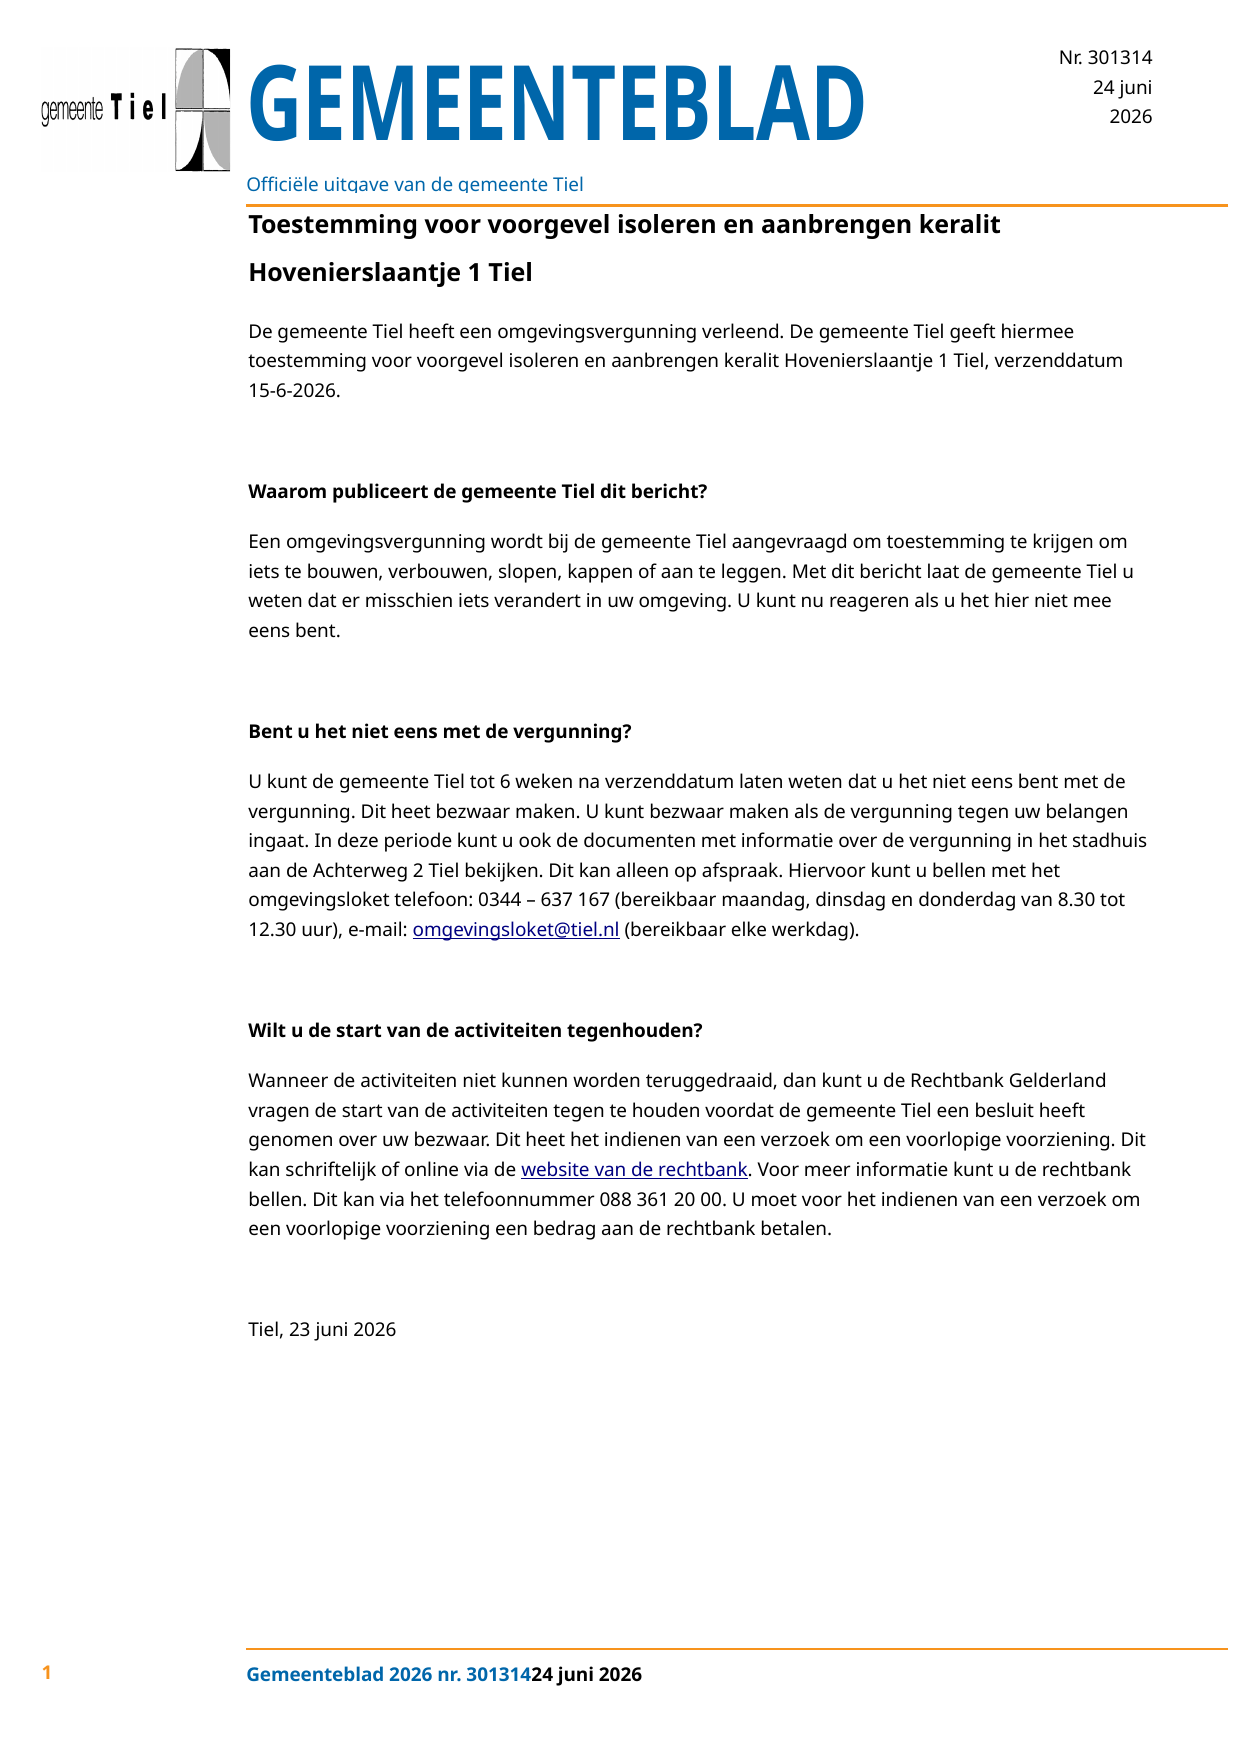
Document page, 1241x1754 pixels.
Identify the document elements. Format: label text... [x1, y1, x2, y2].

text U kunt de gemeente Tiel tot 6 weken na verzenddatum laten weten dat u het niet eens bent met de vergunning. Dit heet bezwaar maken. U kunt bezwaar maken als de vergunning tegen uw belangen ingaat. In deze periode kunt u ook de documenten met informatie over de vergunning in het stadhuis aan de Achterweg 2 Tiel bekijken. Dit kan alleen op afspraak. Hiervoor kunt u bellen met het omgevingsloket telefoon: 0344 – 637 167 (bereikbaar maandag, dinsdag en donderdag van 8.30 tot 12.30 uur), e-mail: omgevingsloket@tiel.nl (bereikbaar elke werkdag). [248, 768, 1152, 942]
text Wilt u de start van de activiteiten tegenhouden? [248, 1017, 1152, 1043]
text Een omgevingsvergunning wordt bij de gemeente Tiel aangevraagd om toestemming te krijgen om iets te bouwen, verbouwen, slopen, kappen of aan te leggen. Met dit bericht laat de gemeente Tiel u weten dat er misschien iets verandert in uw omgeving. U kunt nu reageren als u het hier niet mee eens bent. [248, 528, 1152, 643]
text Toestemming voor voorgevel isoleren en aanbrengen keralit Hovenierslaantje 1 Tiel [248, 207, 1152, 288]
text Bent u het niet eens met de vergunning? [248, 718, 1152, 744]
picture [41, 47, 231, 172]
text Tiel, 23 juni 2026 [248, 1316, 1152, 1342]
text Waarom publiceert de gemeente Tiel dit bericht? [248, 478, 1152, 504]
text De gemeente Tiel heeft een omgevingsvergunning verleend. De gemeente Tiel geeft hiermee toestemming voor voorgevel isoleren en aanbrengen keralit Hovenierslaantje 1 Tiel, verzenddatum 15-6-2026. [248, 318, 1152, 403]
text Wanneer de activiteiten niet kunnen worden teruggedraaid, dan kunt u de Rechtbank Gelderland vragen de start van de activiteiten tegen te houden voordat de gemeente Tiel een besluit heeft genomen over uw bezwaar. Dit heet het indienen van een verzoek om een voorlopige voorziening. Dit kan schriftelijk of online via de website van de rechtbank. Voor meer informatie kunt u de rechtbank bellen. Dit kan via het telefoonnummer 088 361 20 00. U moet voor het indienen van een verzoek om een voorlopige voorziening een bedrag aan de rechtbank betalen. [248, 1067, 1152, 1241]
